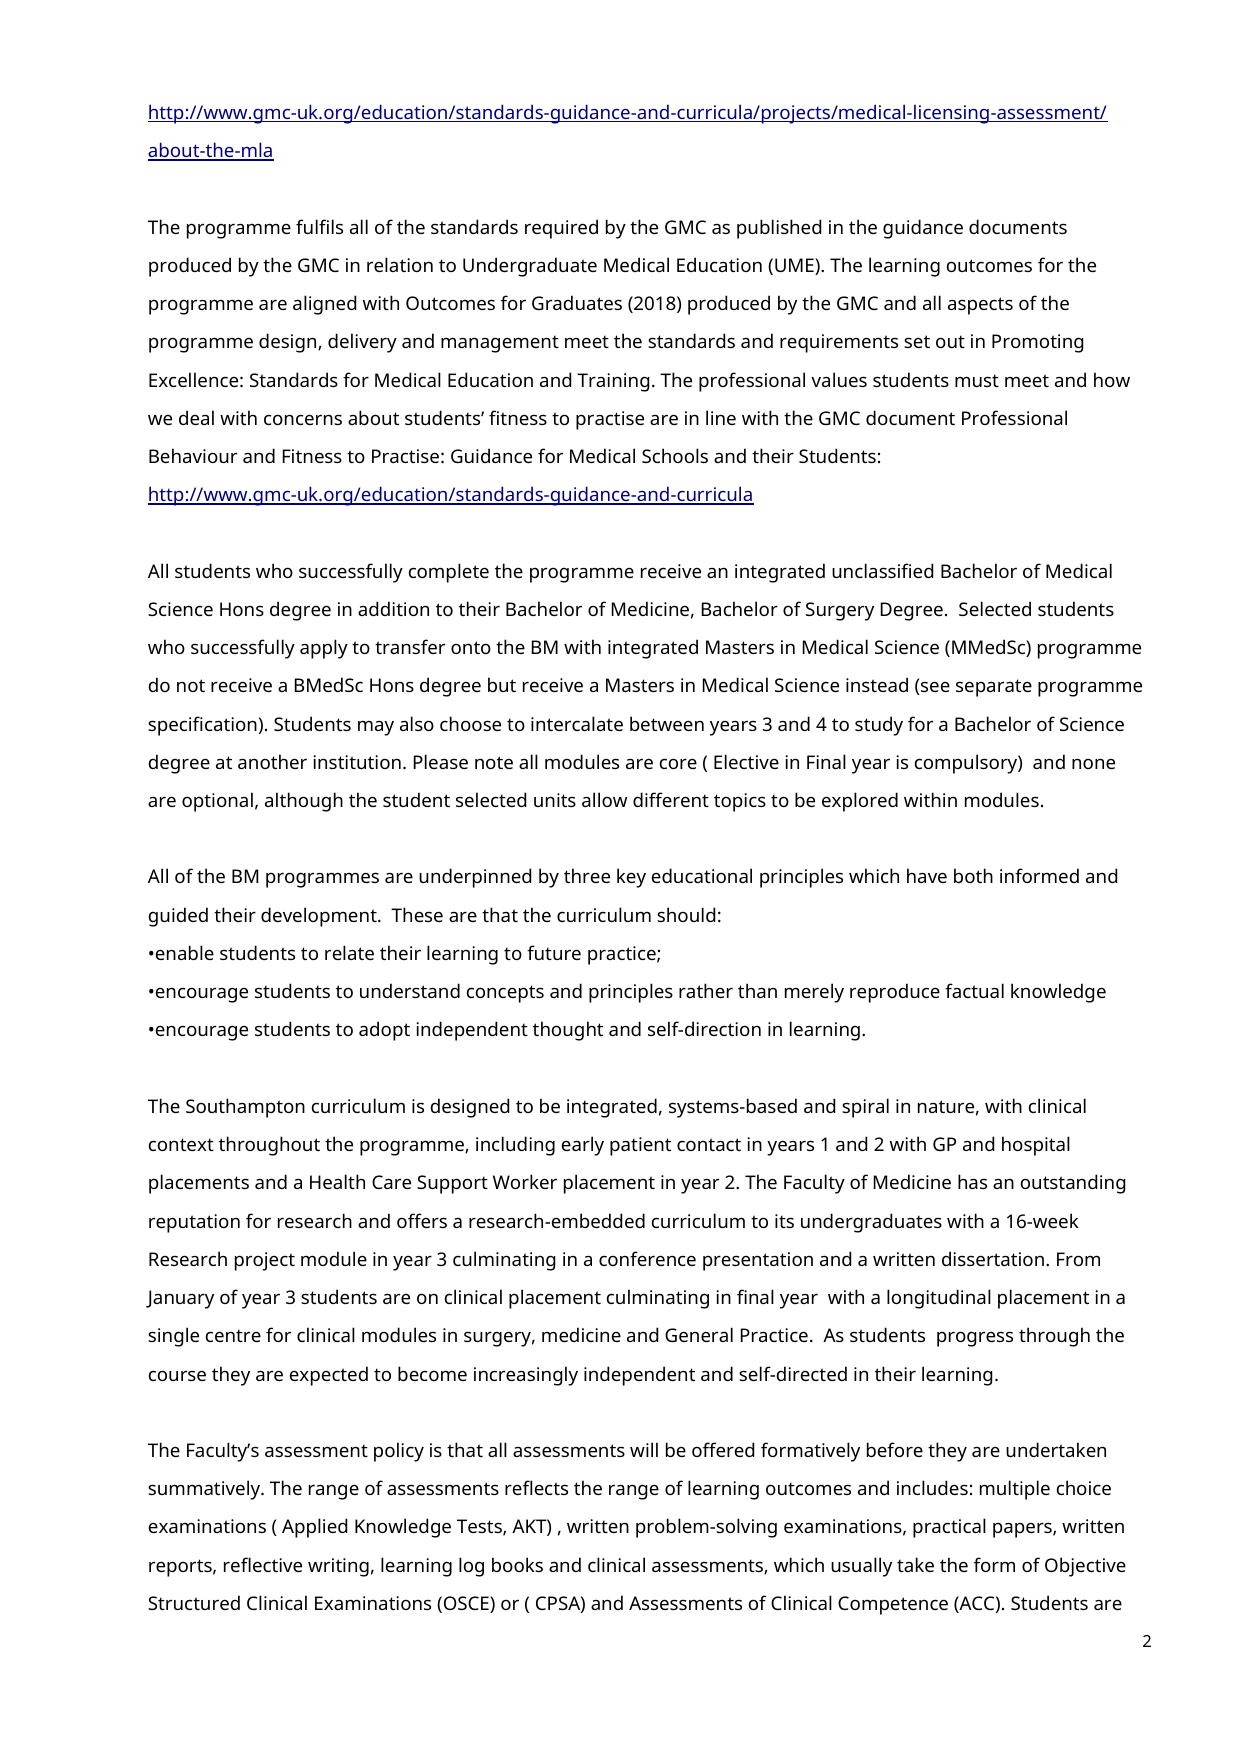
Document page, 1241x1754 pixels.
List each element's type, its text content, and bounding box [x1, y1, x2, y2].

text http://www.gmc-uk.org/education/standards-guidance-and-curricula/projects/medical-licensing-assessment/about-the-mla The programme fulfils all of the standards required by the GMC as published in the guidance documents produced by the GMC in relation to Undergraduate Medical Education (UME). The learning outcomes for the programme are aligned with Outcomes for Graduates (2018) produced by the GMC and all aspects of the programme design, delivery and management meet the standards and requirements set out in Promoting Excellence: Standards for Medical Education and Training. The professional values students must meet and how we deal with concerns about students’ fitness to practise are in line with the GMC document Professional Behaviour and Fitness to Practise: Guidance for Medical Schools and their Students: http://www.gmc-uk.org/education/standards-guidance-and-curricula All students who successfully complete the programme receive an integrated unclassified Bachelor of Medical Science Hons degree in addition to their Bachelor of Medicine, Bachelor of Surgery Degree. Selected students who successfully apply to transfer onto the BM with integrated Masters in Medical Science (MMedSc) programme do not receive a BMedSc Hons degree but receive a Masters in Medical Science instead (see separate programme specification). Students may also choose to intercalate between years 3 and 4 to study for a Bachelor of Science degree at another institution. Please note all modules are core ( Elective in Final year is compulsory) and none are optional, although the student selected units allow different topics to be explored within modules. All of the BM programmes are underpinned by three key educational principles which have both informed and guided their development. These are that the curriculum should: •enable students to relate their learning to future practice; •encourage students to understand concepts and principles rather than merely reproduce factual knowledge •encourage students to adopt independent thought and self-direction in learning. The Southampton curriculum is designed to be integrated, systems-based and spiral in nature, with clinical context throughout the programme, including early patient contact in years 1 and 2 with GP and hospital placements and a Health Care Support Worker placement in year 2. The Faculty of Medicine has an outstanding reputation for research and offers a research-embedded curriculum to its undergraduates with a 16-week Research project module in year 3 culminating in a conference presentation and a written dissertation. From January of year 3 students are on clinical placement culminating in final year with a longitudinal placement in a single centre for clinical modules in surgery, medicine and General Practice. As students progress through the course they are expected to become increasingly independent and self-directed in their learning. The Faculty’s assessment policy is that all assessments will be offered formatively before they are undertaken summatively. The range of assessments reflects the range of learning outcomes and includes: multiple choice examinations ( Applied Knowledge Tests, AKT) , written problem-solving examinations, practical papers, written reports, reflective writing, learning log books and clinical assessments, which usually take the form of Objective Structured Clinical Examinations (OSCE) or ( CPSA) and Assessments of Clinical Competence (ACC). Students are [148, 99, 1145, 1616]
